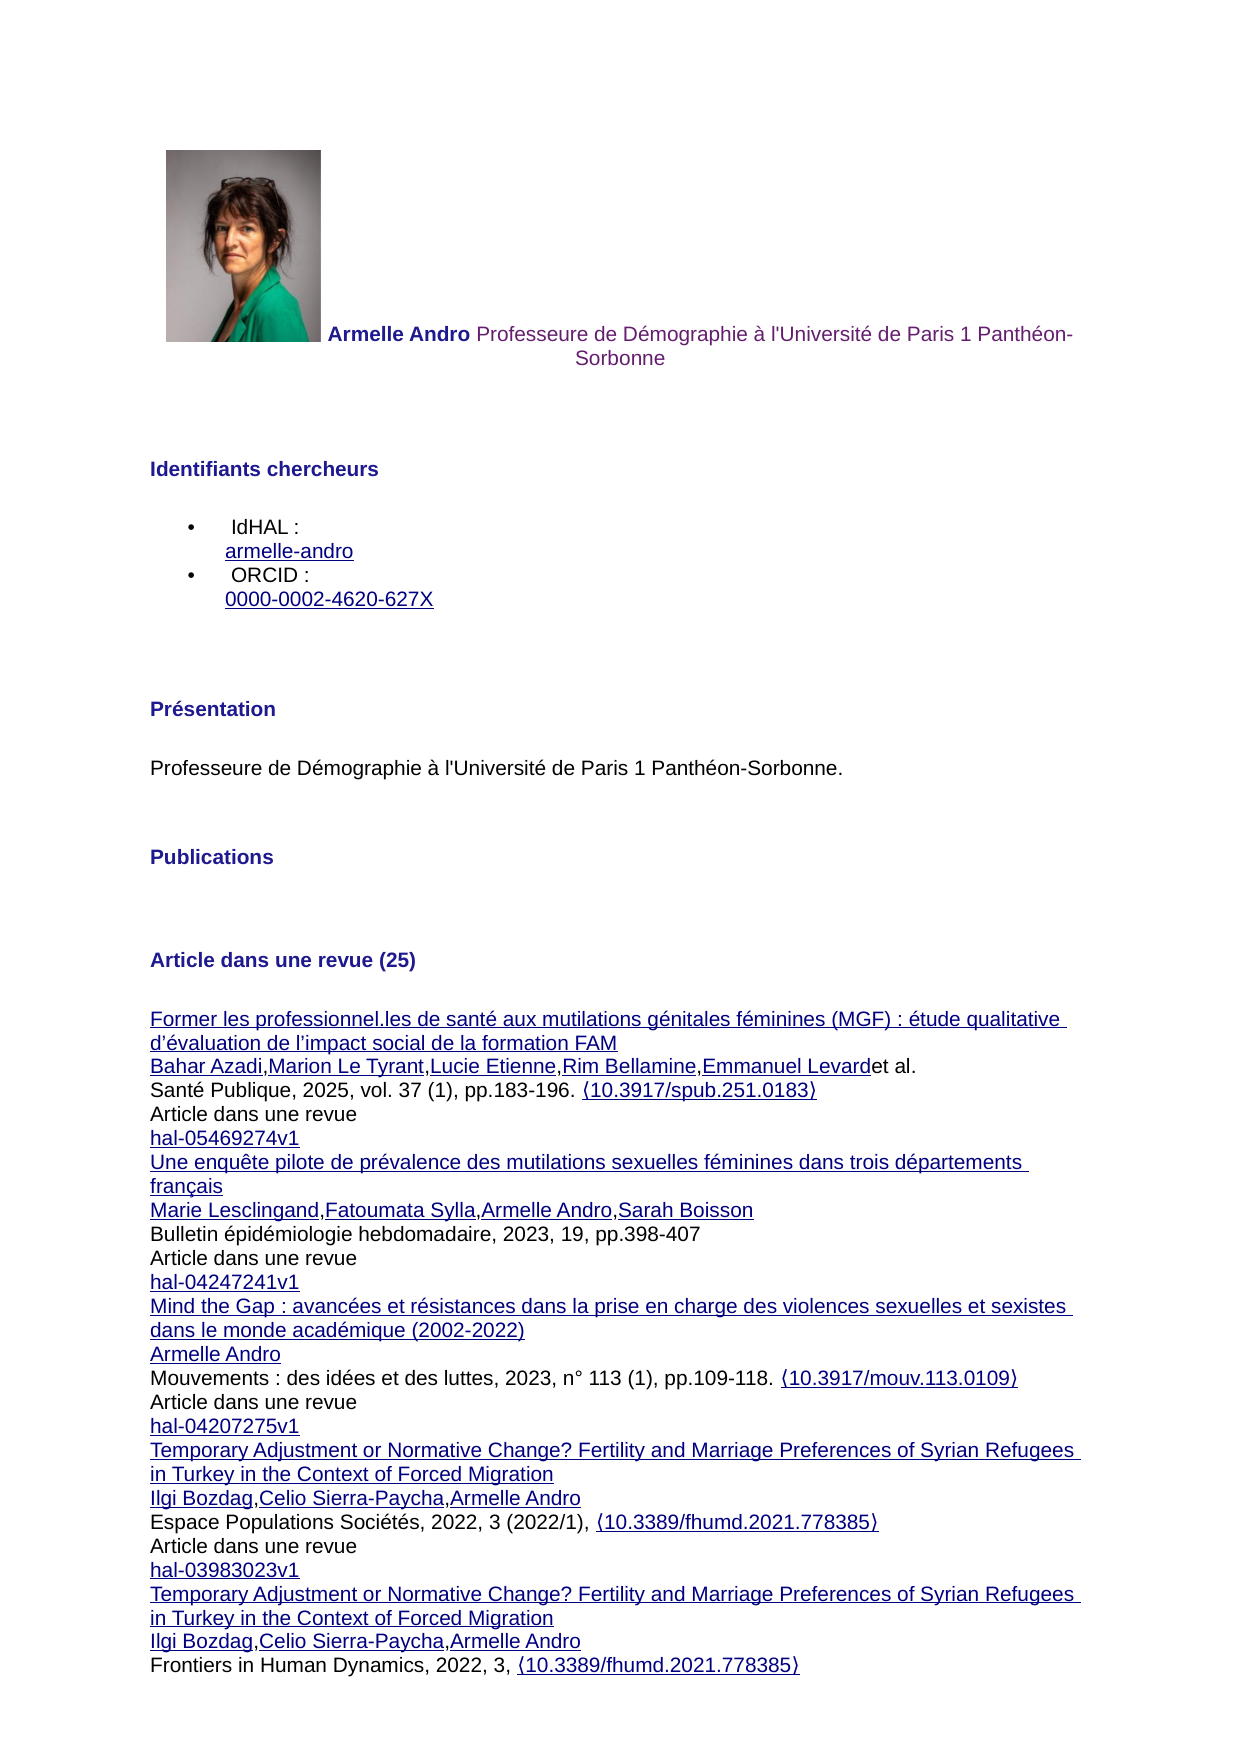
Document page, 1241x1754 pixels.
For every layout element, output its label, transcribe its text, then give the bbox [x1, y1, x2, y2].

picture [166, 150, 323, 342]
list 0000-0002-4620-627X [187, 587, 1090, 611]
subtitle Identifiants chercheurs [150, 456, 1090, 480]
subtitle Article dans une revue (25) [150, 948, 1090, 972]
subtitle Armelle Andro Professeure de Démographie à l'Université de Paris 1 Panthéon-Sorbonne [150, 150, 1090, 370]
table_cell Mind the Gap : avancées et résistances dans la prise en charge des violences sexuelles et sexistes dans le monde académique (2002-2022) Armelle Andro Mouvements : des idées et des luttes, 2023, n° 113 (1), pp.109-118. ⟨10.3917/mouv.113.0109⟩ Article dans une revue hal-04207275v1 [150, 1294, 1090, 1438]
subtitle Publications [150, 845, 1090, 869]
subtitle Présentation [150, 697, 1090, 721]
table_header Former les professionnel.les de santé aux mutilations génitales féminines (MGF) : étude qualitative d’évaluation de l’impact social de la formation FAM Bahar Azadi,Marion Le Tyrant,Lucie Etienne,Rim Bellamine,Emmanuel Levardet al. Santé Publique, 2025, vol. 37 (1), pp.183-196. ⟨10.3917/spub.251.0183⟩ Article dans une revue hal-05469274v1 [150, 1006, 1090, 1150]
table_cell Une enquête pilote de prévalence des mutilations sexuelles féminines dans trois départements français Marie Lesclingand,Fatoumata Sylla,Armelle Andro,Sarah Boisson Bulletin épidémiologie hebdomadaire, 2023, 19, pp.398-407 Article dans une revue hal-04247241v1 [150, 1150, 1090, 1294]
table_cell Temporary Adjustment or Normative Change? Fertility and Marriage Preferences of Syrian Refugees in Turkey in the Context of Forced Migration Ilgi Bozdag,Celio Sierra-Paycha,Armelle Andro Espace Populations Sociétés, 2022, 3 (2022/1), ⟨10.3389/fhumd.2021.778385⟩ Article dans une revue hal-03983023v1 [150, 1438, 1090, 1581]
list ORCID : [187, 563, 1090, 587]
table_cell Temporary Adjustment or Normative Change? Fertility and Marriage Preferences of Syrian Refugees in Turkey in the Context of Forced Migration Ilgi Bozdag,Celio Sierra-Paycha,Armelle Andro Frontiers in Human Dynamics, 2022, 3, ⟨10.3389/fhumd.2021.778385⟩ [150, 1581, 1090, 1677]
list armelle-andro [187, 539, 1090, 563]
list IdHAL : [187, 515, 1090, 539]
text Professeure de Démographie à l'Université de Paris 1 Panthéon-Sorbonne. [150, 755, 1090, 779]
